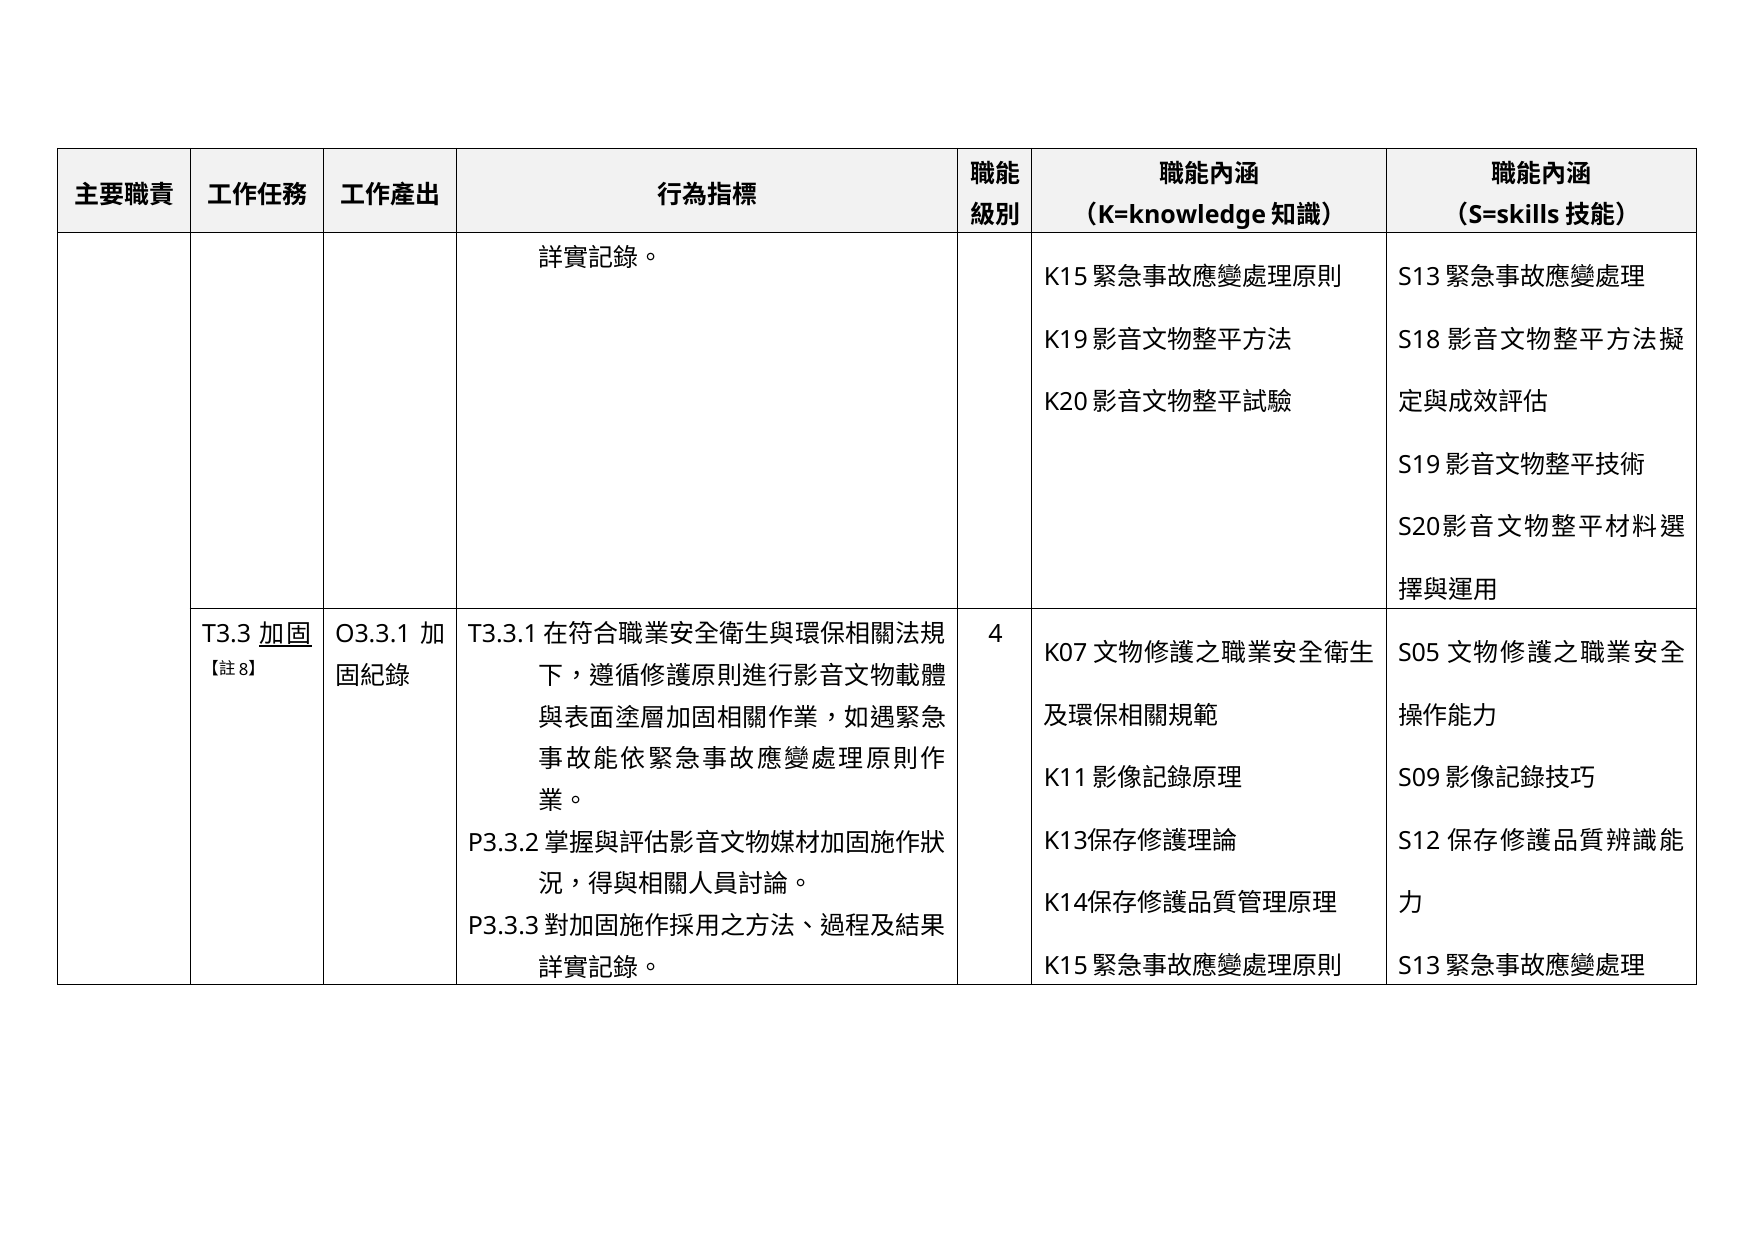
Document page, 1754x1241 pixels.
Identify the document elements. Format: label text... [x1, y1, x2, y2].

table_cell 詳實記錄。 [457, 233, 957, 608]
table_cell K07文物修護之職業安全衛生及環保相關規範 K11影像記錄原理 K13保存修護理論 K14保存修護品質管理原理 K15緊急事故應變處理原則 [1032, 609, 1386, 984]
table_header 職能內涵 （K=knowledge知識） [1032, 149, 1386, 232]
table_cell [958, 233, 1031, 608]
table_cell O3.3.1加固紀錄 [324, 609, 456, 984]
table_cell T3.3.1在符合職業安全衛生與環保相關法規下，遵循修護原則進行影音文物載體與表面塗層加固相關作業，如遇緊急事故能依緊急事故應變處理原則作業。 P3.3.2掌握與評估影音文物媒材加固施作狀況，得與相關人員討論。 P3.3.3對加固施作採用之方法、過程及結果詳實記錄。 [457, 609, 957, 984]
table_cell S13緊急事故應變處理 S18影音文物整平方法擬定與成效評估 S19影音文物整平技術 S20影音文物整平材料選擇與運用 [1387, 233, 1696, 608]
table_header 職能內涵 （S=skills技能） [1387, 149, 1696, 232]
table_cell T3.3加固【註8】 [191, 609, 323, 984]
table_header 工作任務 [191, 149, 323, 232]
table_cell S05文物修護之職業安全操作能力 S09影像記錄技巧 S12保存修護品質辨識能力 S13緊急事故應變處理 [1387, 609, 1696, 984]
table_cell [191, 233, 323, 608]
table_header 職能級別 [958, 149, 1031, 232]
table_cell 4 [958, 609, 1031, 984]
table_header 主要職責 [58, 149, 190, 232]
table_header 工作產出 [324, 149, 456, 232]
table_cell [324, 233, 456, 608]
table_header 行為指標 [457, 149, 957, 232]
table_cell K15緊急事故應變處理原則 K19影音文物整平方法 K20影音文物整平試驗 [1032, 233, 1386, 608]
table_cell [58, 233, 190, 984]
